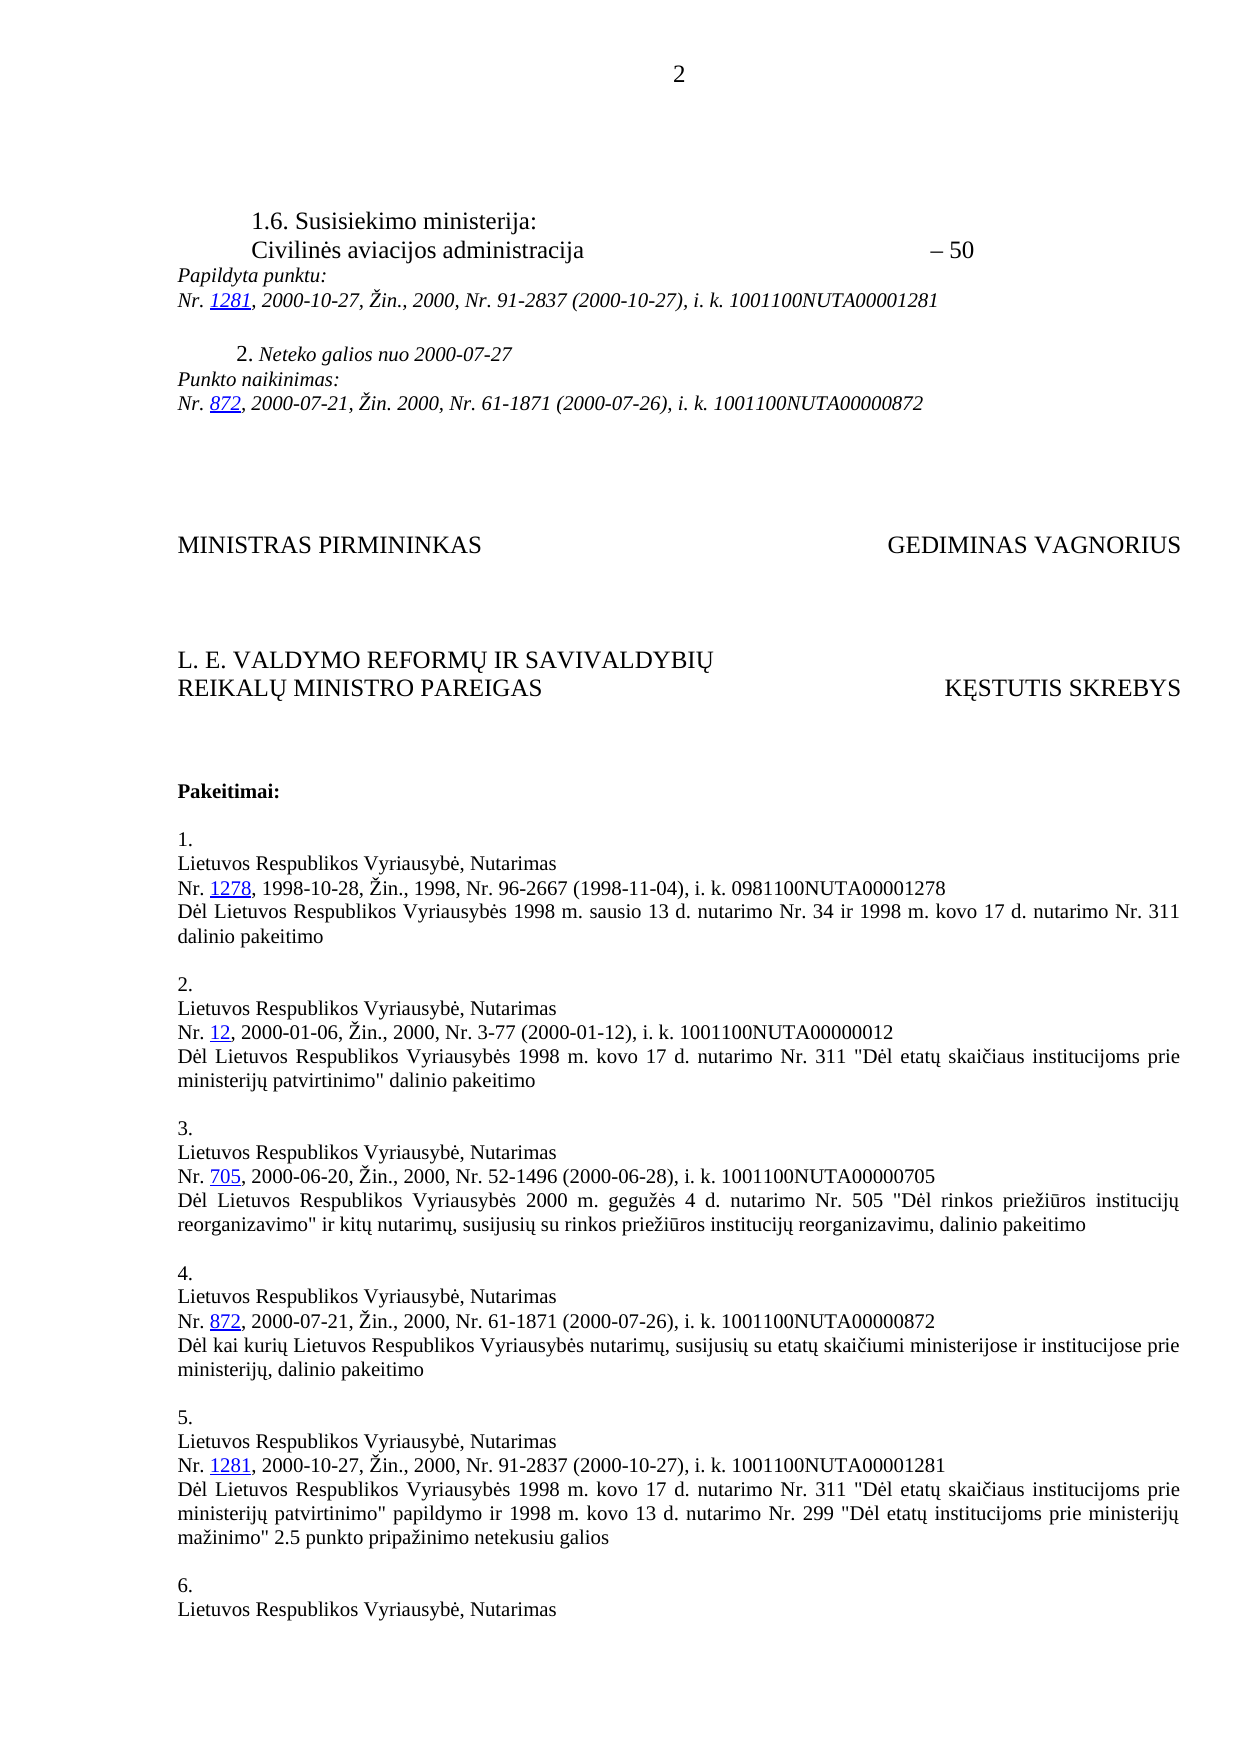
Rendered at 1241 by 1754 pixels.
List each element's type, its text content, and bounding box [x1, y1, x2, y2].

text Civilinės aviacijos administracija – 50 [177, 235, 1181, 263]
text Dėl Lietuvos Respublikos Vyriausybės 2000 m. gegužės 4 d. nutarimo Nr. 505 "Dėl rinkos priežiūros institucijų reorganizavimo" ir kitų nutarimų, susijusių su rinkos priežiūros institucijų reorganizavimu, dalinio pakeitimo [177, 1188, 1181, 1236]
text Nr. 12, 2000-01-06, Žin., 2000, Nr. 3-77 (2000-01-12), i. k. 1001100NUTA00000012 [177, 1020, 1181, 1044]
text Lietuvos Respublikos Vyriausybė, Nutarimas [177, 1429, 1181, 1453]
text 2. Neteko galios nuo 2000-07-27 [177, 340, 1181, 367]
text 1.6. Susisiekimo ministerija: [177, 206, 1181, 235]
text Lietuvos Respublikos Vyriausybė, Nutarimas [177, 1284, 1181, 1308]
text Dėl Lietuvos Respublikos Vyriausybės 1998 m. kovo 17 d. nutarimo Nr. 311 "Dėl etatų skaičiaus institucijoms prie ministerijų patvirtinimo" dalinio pakeitimo [177, 1044, 1181, 1092]
text Pakeitimai: [177, 779, 1181, 803]
text 2. [177, 972, 1181, 996]
text L. E. VALDYMO REFORMŲ IR SAVIVALDYBIŲ [177, 645, 1181, 673]
text Nr. 872, 2000-07-21, Žin., 2000, Nr. 61-1871 (2000-07-26), i. k. 1001100NUTA00000872 [177, 1308, 1181, 1333]
text Nr. 1278, 1998-10-28, Žin., 1998, Nr. 96-2667 (1998-11-04), i. k. 0981100NUTA00001278 [177, 875, 1181, 899]
text 6. [177, 1573, 1181, 1597]
text Punkto naikinimas: [177, 367, 1181, 391]
text 3. [177, 1116, 1181, 1140]
text Nr. 1281, 2000-10-27, Žin., 2000, Nr. 91-2837 (2000-10-27), i. k. 1001100NUTA00001281 [177, 287, 1181, 312]
text Lietuvos Respublikos Vyriausybė, Nutarimas [177, 1597, 1181, 1621]
text 4. [177, 1260, 1181, 1284]
text Dėl kai kurių Lietuvos Respublikos Vyriausybės nutarimų, susijusių su etatų skaičiumi ministerijose ir institucijose prie ministerijų, dalinio pakeitimo [177, 1333, 1181, 1381]
text Nr. 705, 2000-06-20, Žin., 2000, Nr. 52-1496 (2000-06-28), i. k. 1001100NUTA00000705 [177, 1164, 1181, 1188]
text 1. [177, 827, 1181, 851]
text REIKALŲ MINISTRO PAREIGAS KĘSTUTIS SKREBYS [177, 673, 1181, 702]
text Nr. 1281, 2000-10-27, Žin., 2000, Nr. 91-2837 (2000-10-27), i. k. 1001100NUTA00001281 [177, 1453, 1181, 1477]
text Nr. 872, 2000-07-21, Žin. 2000, Nr. 61-1871 (2000-07-26), i. k. 1001100NUTA00000872 [177, 391, 1181, 415]
text MINISTRAS PIRMININKAS GEDIMINAS VAGNORIUS [177, 530, 1181, 558]
text 5. [177, 1405, 1181, 1429]
text Lietuvos Respublikos Vyriausybė, Nutarimas [177, 1140, 1181, 1164]
text Dėl Lietuvos Respublikos Vyriausybės 1998 m. sausio 13 d. nutarimo Nr. 34 ir 1998 m. kovo 17 d. nutarimo Nr. 311 dalinio pakeitimo [177, 899, 1181, 948]
text Lietuvos Respublikos Vyriausybė, Nutarimas [177, 851, 1181, 875]
text Dėl Lietuvos Respublikos Vyriausybės 1998 m. kovo 17 d. nutarimo Nr. 311 "Dėl etatų skaičiaus institucijoms prie ministerijų patvirtinimo" papildymo ir 1998 m. kovo 13 d. nutarimo Nr. 299 "Dėl etatų institucijoms prie ministerijų mažinimo" 2.5 punkto pripažinimo netekusiu galios [177, 1477, 1181, 1549]
text Papildyta punktu: [177, 263, 1181, 287]
text Lietuvos Respublikos Vyriausybė, Nutarimas [177, 996, 1181, 1020]
